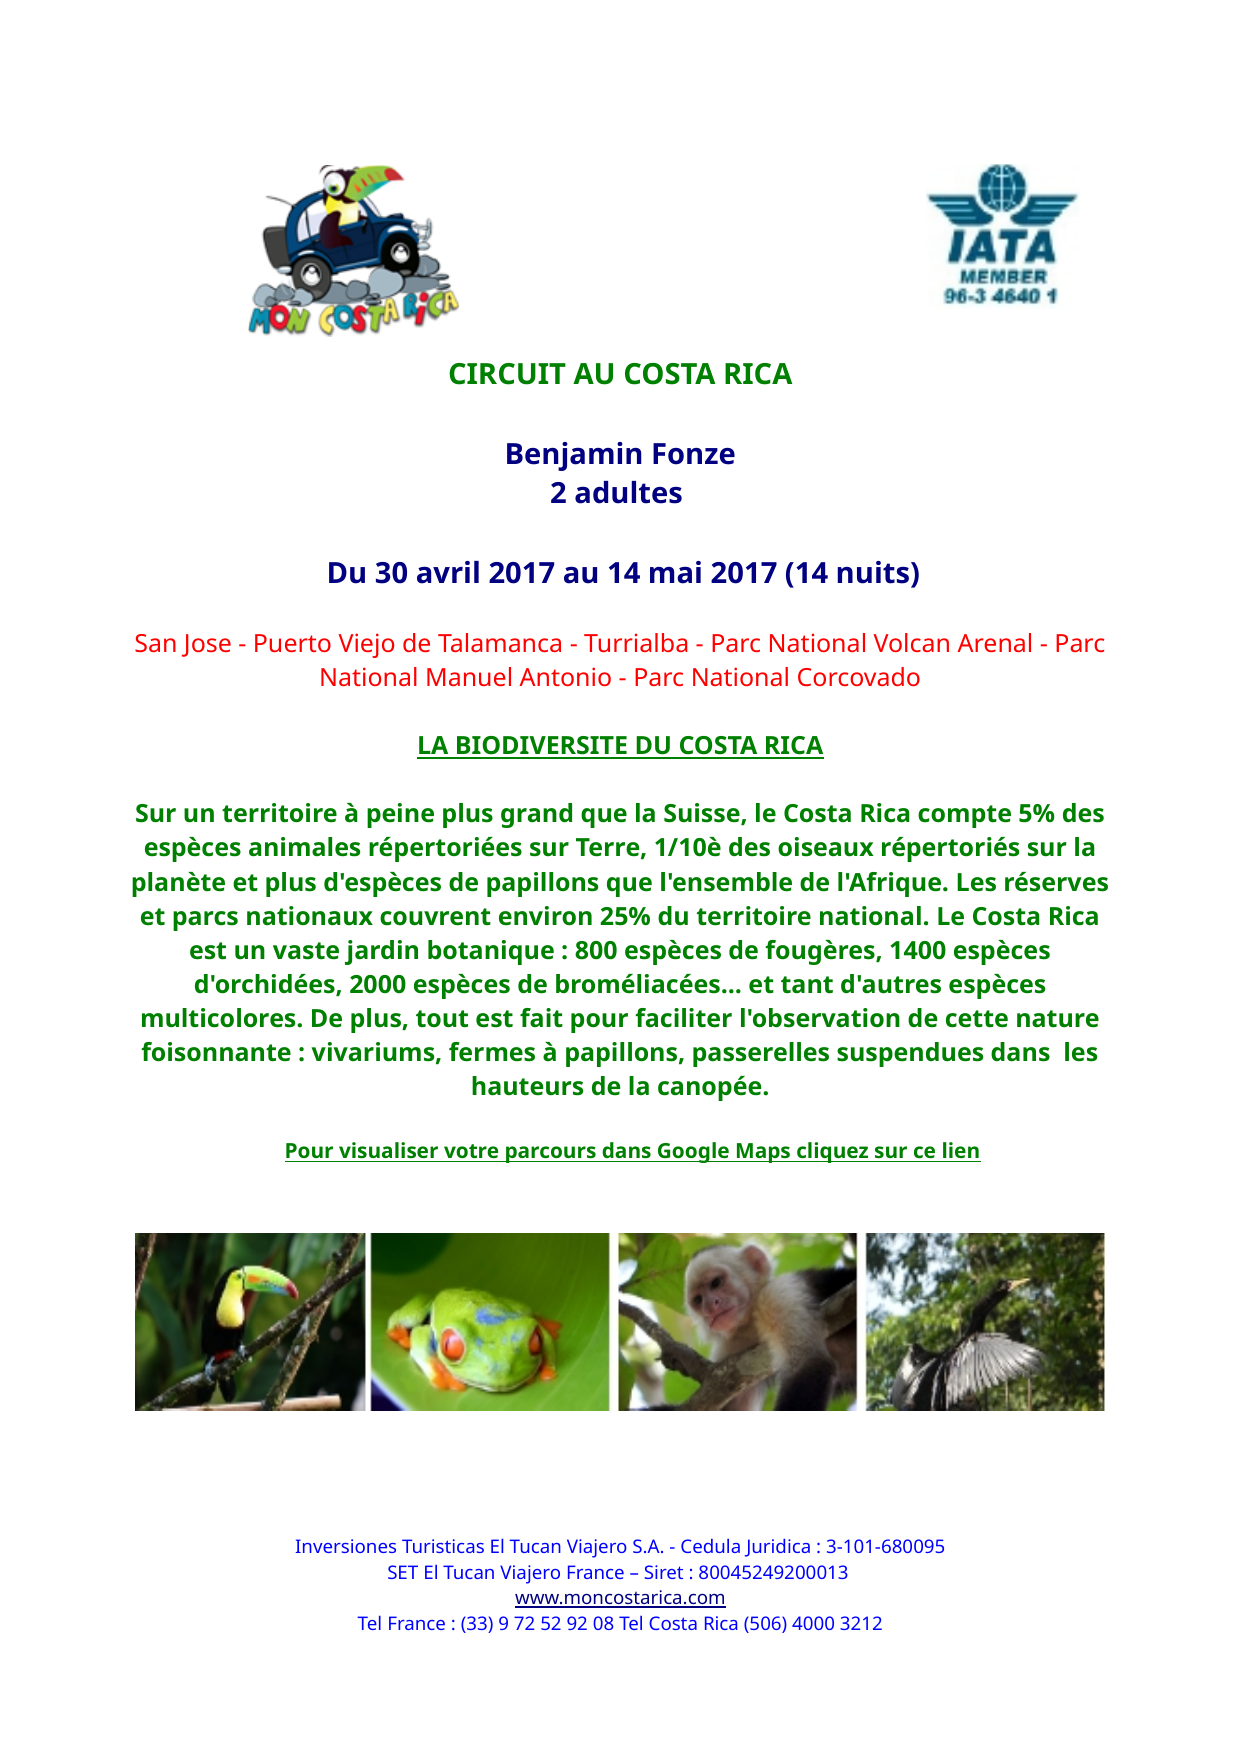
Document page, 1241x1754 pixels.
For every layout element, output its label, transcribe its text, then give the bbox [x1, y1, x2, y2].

picture [248, 165, 460, 337]
picture [135, 1233, 1116, 1411]
text 2 adultes [118, 473, 1122, 512]
text Benjamin Fonze [118, 433, 1122, 473]
text CIRCUIT AU COSTA RICA [118, 353, 1122, 393]
text San Jose - Puerto Viejo de Talamanca - Turrialba - Parc National Volcan Arenal - Parc National Manuel Antonio - Parc National Corcovado [118, 626, 1122, 694]
table_header [620, 118, 1122, 353]
text Sur un territoire à peine plus grand que la Suisse, le Costa Rica compte 5% des espèces animales répertoriées sur Terre, 1/10è des oiseaux répertoriés sur la planète et plus d'espèces de papillons que l'ensemble de l'Afrique. Les réserves et parcs nationaux couvrent environ 25% du territoire national. Le Costa Rica est un vaste jardin botanique : 800 espèces de fougères, 1400 espèces d'orchidées, 2000 espèces de broméliacées... et tant d'autres espèces multicolores. De plus, tout est fait pour faciliter l'observation de cette nature foisonnante : vivariums, fermes à papillons, passerelles suspendues dans les hauteurs de la canopée. [118, 796, 1122, 1103]
text Du 30 avril 2017 au 14 mai 2017 (14 nuits) [118, 552, 1122, 592]
picture [926, 164, 1080, 309]
text Pour visualiser votre parcours dans Google Maps cliquez sur ce lien [118, 1137, 1146, 1165]
table_header [118, 118, 620, 353]
text LA BIODIVERSITE DU COSTA RICA [118, 728, 1122, 762]
